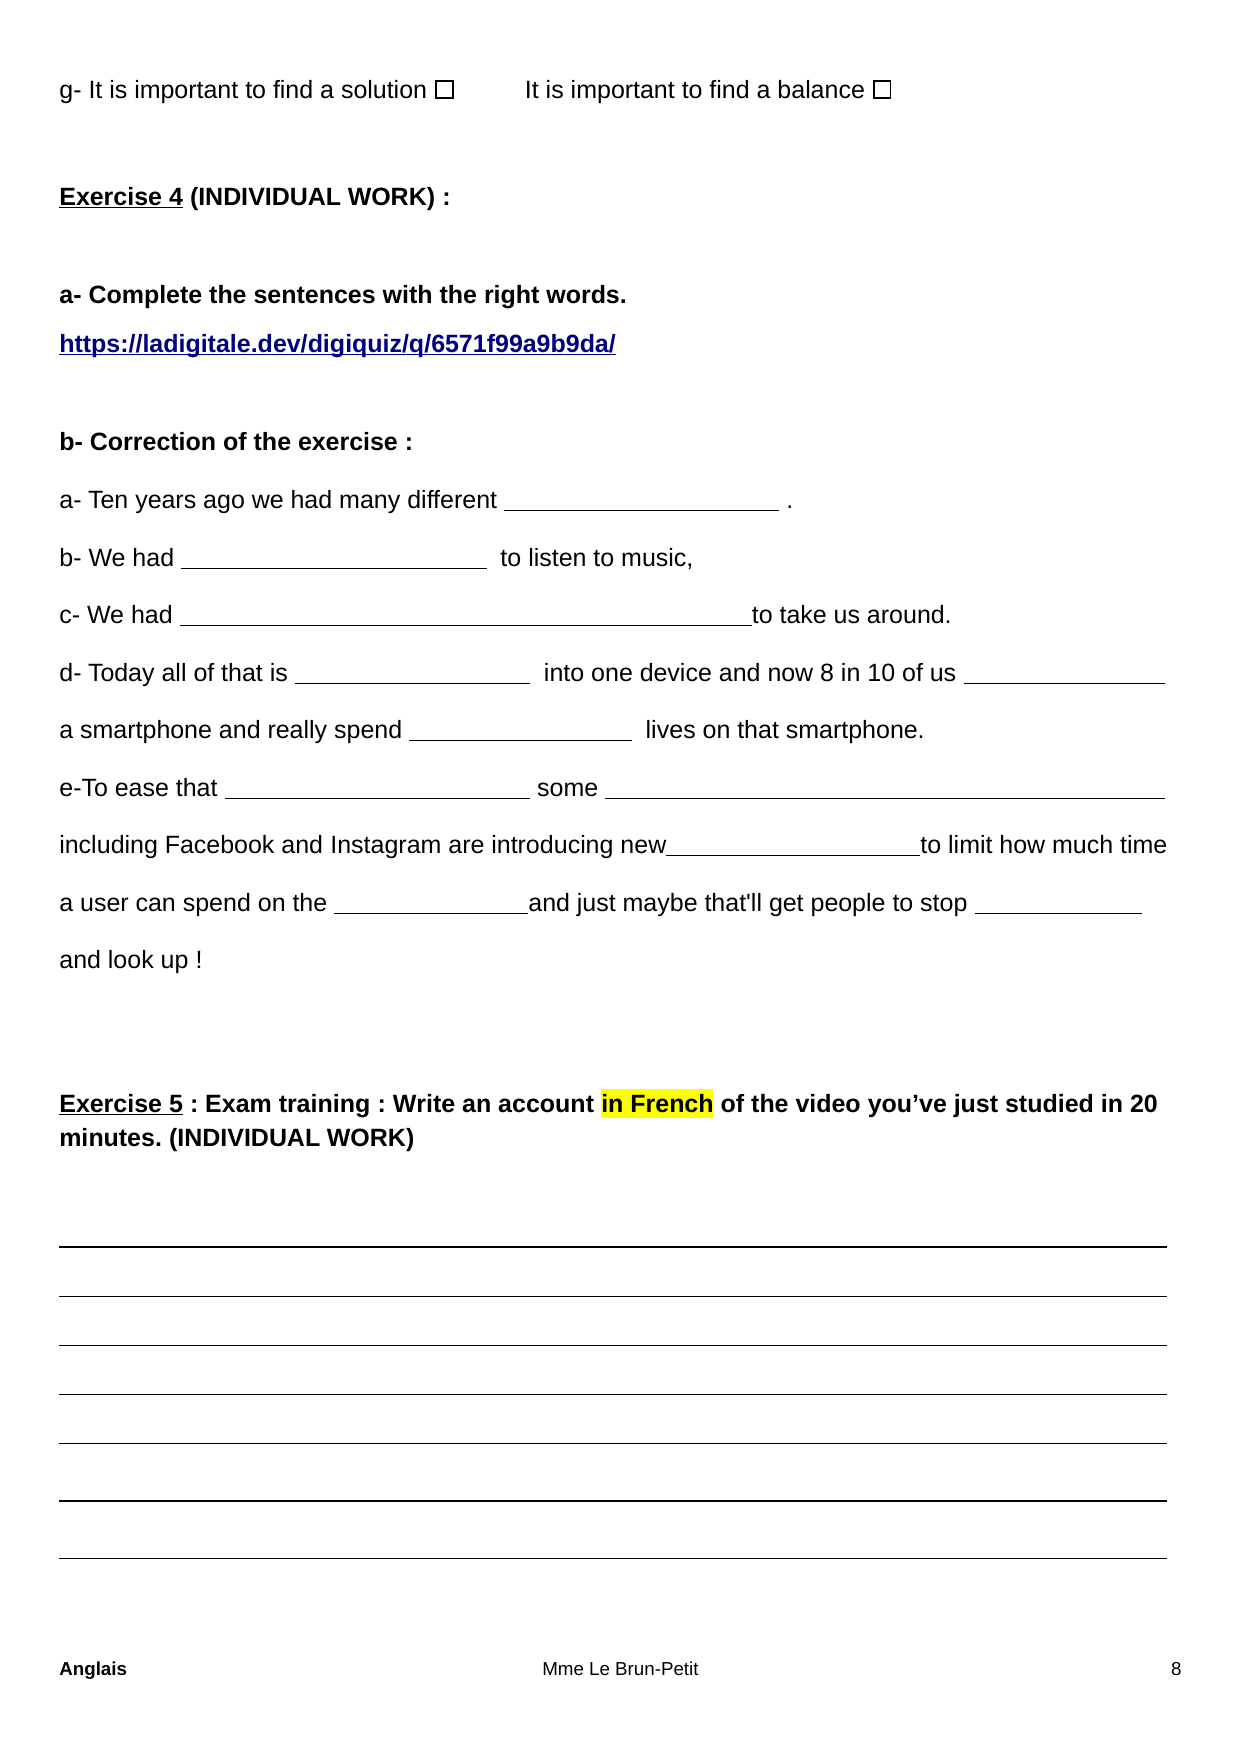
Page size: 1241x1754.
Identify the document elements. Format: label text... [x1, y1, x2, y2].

text a- Ten years ago we had many different . [59, 485, 1181, 513]
text c- We had to take us around. [59, 600, 1181, 629]
text g- It is important to find a solution It is important to find a balance [59, 75, 1181, 104]
text https://ladigitale.dev/digiquiz/q/6571f99a9b9da/ [59, 329, 1181, 358]
text a smartphone and really spend lives on that smartphone. [59, 715, 1181, 744]
text e-To ease that some including Facebook and Instagram are introducing new to limit how much time a user can spend on the and just maybe that'll get people to stop and look up ! [59, 773, 1181, 974]
text b- Correction of the exercise : [59, 427, 1181, 456]
text Exercise 5 : Exam training : Write an account in French of the video you’ve just studied in 20 minutes. (individual work) [59, 1089, 1181, 1152]
text d- Today all of that is into one device and now 8 in 10 of us [59, 658, 1181, 686]
text a- Complete the sentences with the right words. [59, 280, 1181, 309]
text b- We had to listen to music, [59, 542, 1181, 571]
text Exercise 4 (individual work) : [59, 182, 1181, 211]
